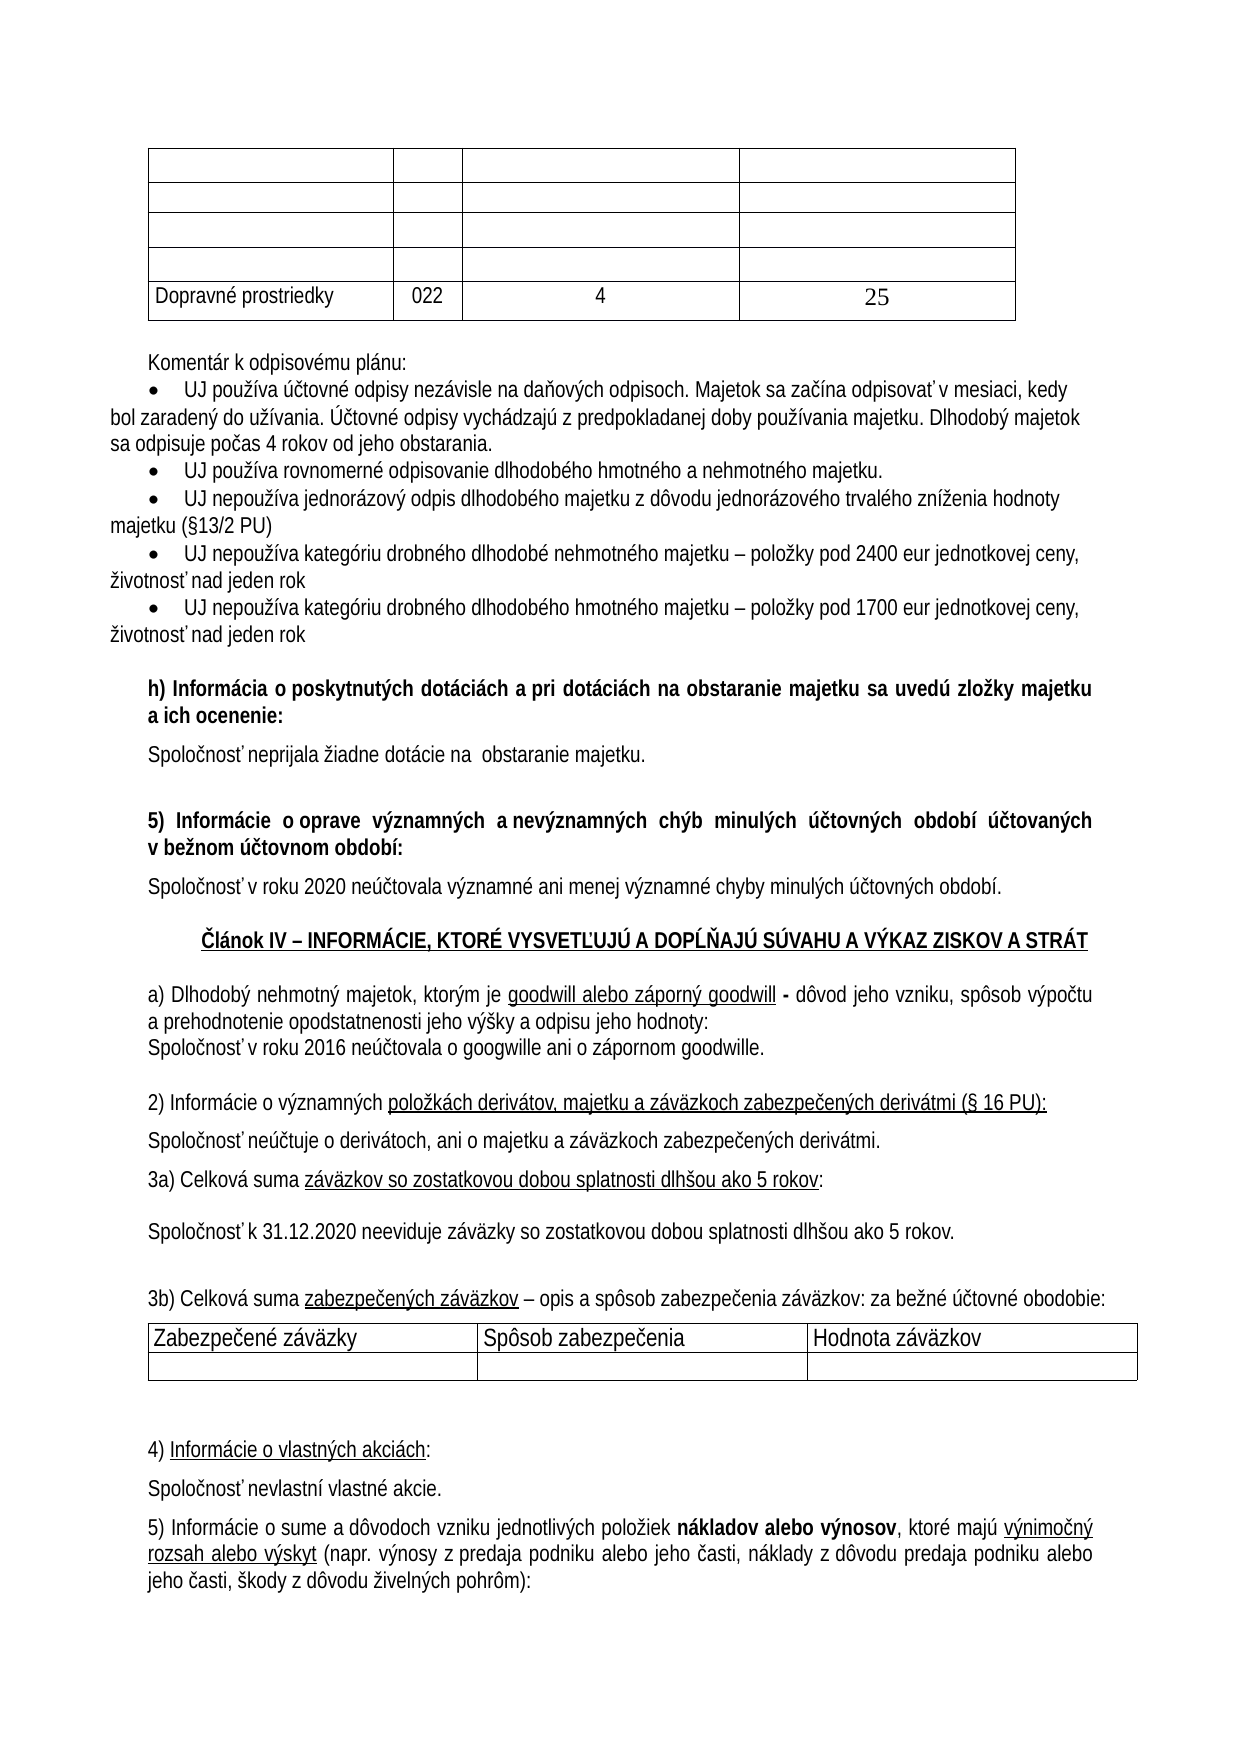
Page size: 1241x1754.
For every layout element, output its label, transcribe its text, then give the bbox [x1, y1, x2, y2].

text Spoločnosť nevlastní vlastné akcie. [148, 1475, 1142, 1502]
text 3a) Celková suma záväzkov so zostatkovou dobou splatnosti dlhšou ako 5 rokov: [148, 1166, 1107, 1193]
text Spoločnosť k 31.12.2020 neeviduje záväzky so zostatkovou dobou splatnosti dlhšou ako 5 rokov. [148, 1218, 1142, 1244]
table_header Hodnota záväzkov [808, 1324, 1137, 1352]
list UJ nepoužíva kategóriu drobného dlhodobého hmotného majetku – položky pod 1700 eur jednotkovej ceny, životnosť nad jeden rok [110, 593, 1093, 647]
text 5) Informácie o oprave významných a nevýznamných chýb minulých účtovných období účtovaných v bežnom účtovnom období: [148, 807, 1093, 860]
text 2) Informácie o významných položkách derivátov, majetku a záväzkoch zabezpečených derivátmi (§ 16 PU): [148, 1088, 1093, 1115]
list UJ nepoužíva kategóriu drobného dlhodobé nehmotného majetku – položky pod 2400 eur jednotkovej ceny, životnosť nad jeden rok [110, 539, 1093, 593]
table_cell [149, 213, 393, 247]
text Článok IV – INFORMÁCIE, KTORÉ VYSVETĽUJÚ A DOPĹŇAJÚ SÚVAHU A VÝKAZ ZISKOV A STRÁT [148, 927, 1141, 953]
table_cell [740, 183, 1015, 212]
text Komentár k odpisovému plánu: [148, 349, 1093, 376]
text Spoločnosť neprijala žiadne dotácie na obstaranie majetku. [148, 741, 1093, 767]
table_cell [478, 1353, 807, 1380]
table_cell Dopravné prostriedky [149, 282, 393, 320]
text 3b) Celková suma zabezpečených záväzkov – opis a spôsob zabezpečenia záväzkov: za bežné účtovné obodobie: [148, 1284, 1107, 1311]
text 5) Informácie o sume a dôvodoch vzniku jednotlivých položiek nákladov alebo výnosov, ktoré majú výnimočný rozsah alebo výskyt (napr. výnosy z predaja podniku alebo jeho časti, náklady z dôvodu predaja podniku alebo jeho časti, škody z dôvodu živelných pohrôm): [148, 1514, 1093, 1593]
table_cell 022 [394, 282, 462, 320]
list UJ nepoužíva jednorázový odpis dlhodobého majetku z dôvodu jednorázového trvalého zníženia hodnoty majetku (§13/2 PU) [110, 484, 1093, 539]
list UJ používa rovnomerné odpisovanie dlhodobého hmotného a nehmotného majetku. [110, 456, 1093, 484]
table_cell [149, 248, 393, 281]
text Spoločnosť neúčtuje o derivátoch, ani o majetku a záväzkoch zabezpečených derivátmi. [148, 1127, 1093, 1154]
text Spoločnosť v roku 2016 neúčtovala o googwille ani o zápornom goodwille. [148, 1034, 1093, 1061]
table_cell [394, 183, 462, 212]
table_cell [463, 183, 739, 212]
table_cell [463, 248, 739, 281]
table_cell [394, 248, 462, 281]
text 4) Informácie o vlastných akciách: [148, 1436, 1093, 1463]
table_header Spôsob zabezpečenia [478, 1324, 807, 1352]
table_cell [808, 1353, 1137, 1380]
table_header Zabezpečené záväzky [149, 1324, 477, 1352]
table_cell [740, 149, 1015, 182]
text a) Dlhodobý nehmotný majetok, ktorým je goodwill alebo záporný goodwill - dôvod jeho vzniku, spôsob výpočtu a prehodnotenie opodstatnenosti jeho výšky a odpisu jeho hodnoty: [148, 981, 1093, 1034]
table_cell [394, 149, 462, 182]
table_cell [740, 248, 1015, 281]
table_cell [149, 149, 393, 182]
text Spoločnosť v roku 2020 neúčtovala významné ani menej významné chyby minulých účtovných období. [148, 873, 1093, 899]
table_cell [149, 183, 393, 212]
table_cell [394, 213, 462, 247]
table_cell [463, 149, 739, 182]
text h) Informácia o poskytnutých dotáciách a pri dotáciách na obstaranie majetku sa uvedú zložky majetku a ich ocenenie: [148, 675, 1093, 728]
table_cell [463, 213, 739, 247]
table_cell 25 [740, 282, 1015, 320]
list UJ používa účtovné odpisy nezávisle na daňových odpisoch. Majetok sa začína odpisovať v mesiaci, kedy bol zaradený do užívania. Účtovné odpisy vychádzajú z predpokladanej doby používania majetku. Dlhodobý majetok sa odpisuje počas 4 rokov od jeho obstarania. [110, 376, 1093, 456]
table_cell 4 [463, 282, 739, 320]
table_cell [149, 1353, 477, 1380]
table_cell [740, 213, 1015, 247]
